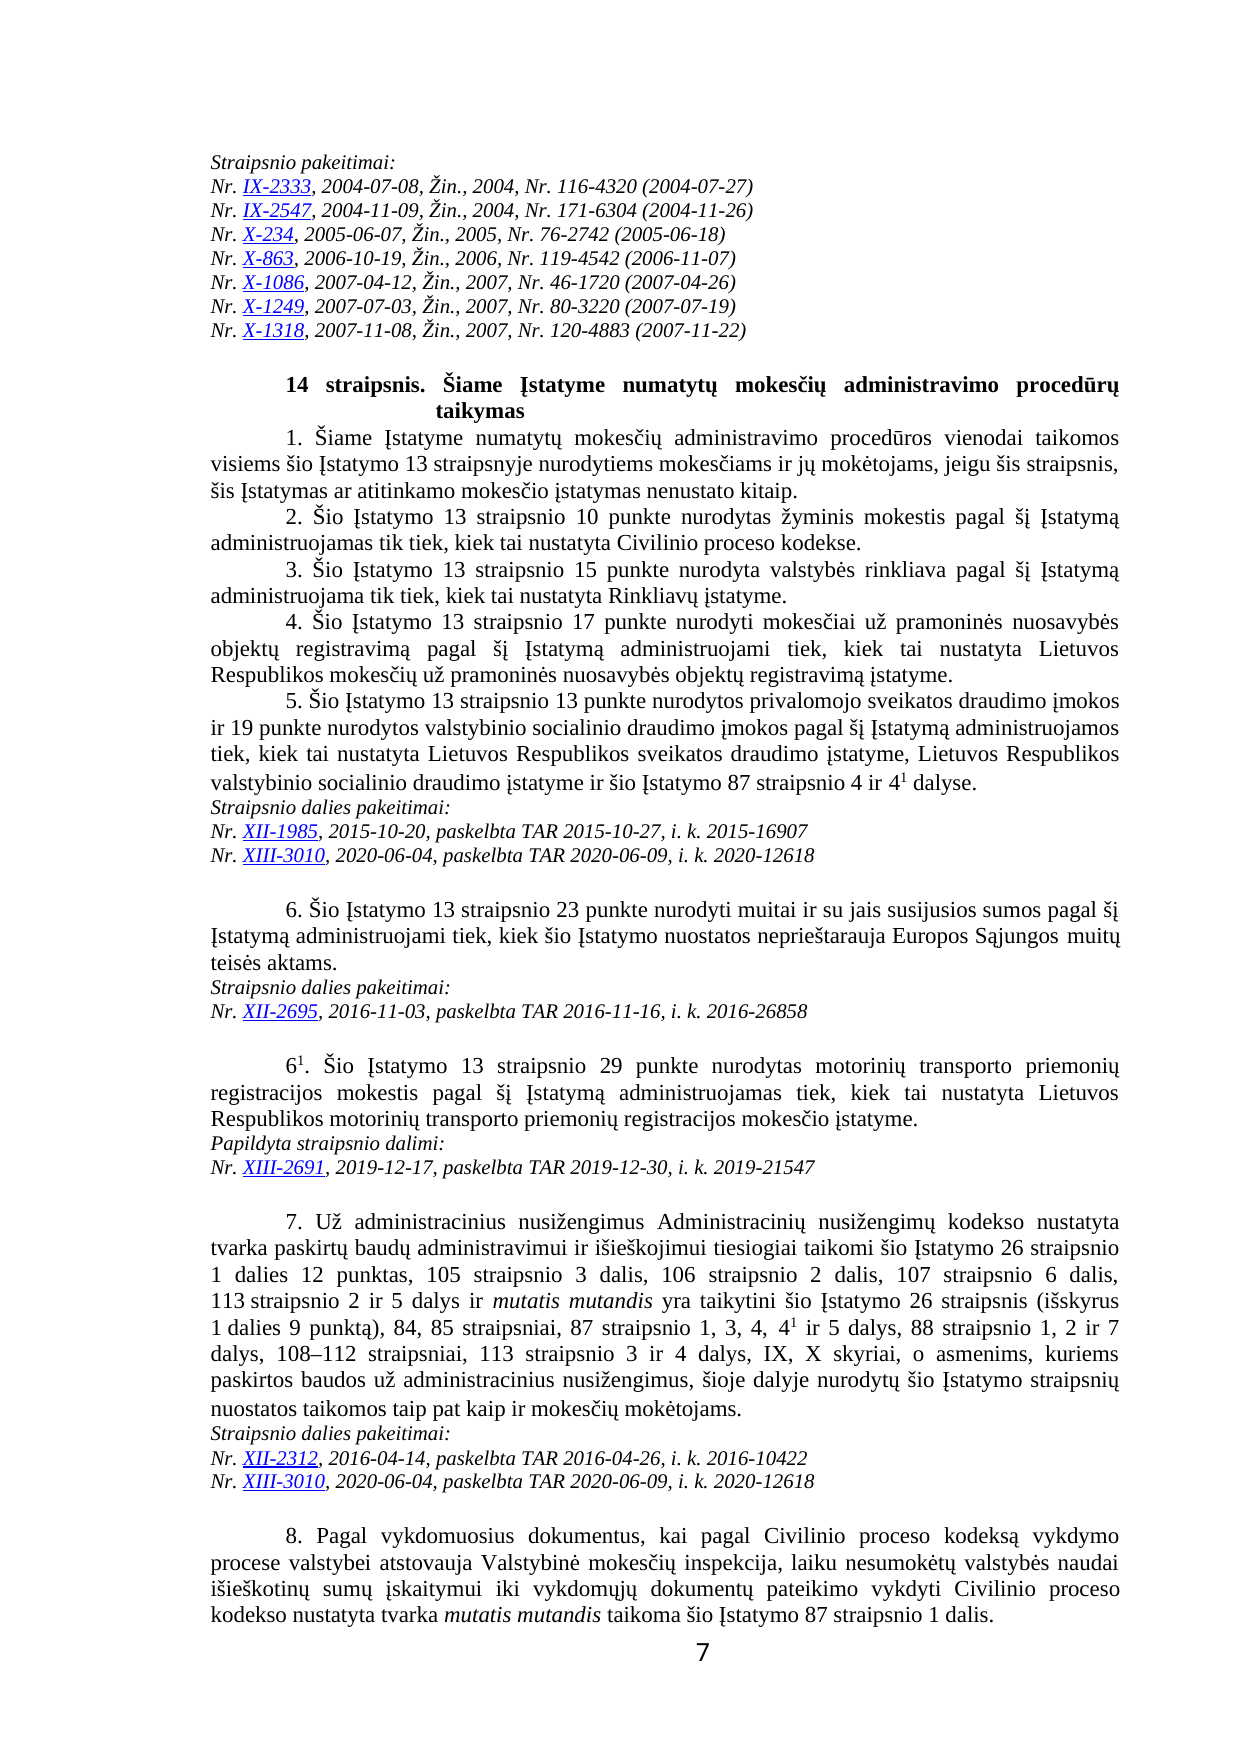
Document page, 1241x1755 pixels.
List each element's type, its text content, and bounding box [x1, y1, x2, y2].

text 3. Šio Įstatymo 13 straipsnio 15 punkte nurodyta valstybės rinkliava pagal šį Įstatymą administruojama tik tiek, kiek tai nustatyta Rinkliavų įstatyme. [210, 556, 1120, 608]
text Nr. IX-2547, 2004-11-09, Žin., 2004, Nr. 171-6304 (2004-11-26) [210, 198, 1120, 222]
text 61. Šio Įstatymo 13 straipsnio 29 punkte nurodytas motorinių transporto priemonių registracijos mokestis pagal šį Įstatymą administruojamas tiek, kiek tai nustatyta Lietuvos Respublikos motorinių transporto priemonių registracijos mokesčio įstatyme. [210, 1052, 1120, 1131]
text 8. Pagal vykdomuosius dokumentus, kai pagal Civilinio proceso kodeksą vykdymo procese valstybei atstovauja Valstybinė mokesčių inspekcija, laiku nesumokėtų valstybės naudai išieškotinų sumų įskaitymui iki vykdomųjų dokumentų pateikimo vykdyti Civilinio proceso kodekso nustatyta tvarka mutatis mutandis taikoma šio Įstatymo 87 straipsnio 1 dalis. [210, 1522, 1120, 1628]
text Straipsnio pakeitimai: [210, 150, 1120, 174]
text Nr. XII-2312, 2016-04-14, paskelbta TAR 2016-04-26, i. k. 2016-10422 [210, 1445, 1120, 1469]
text 4. Šio Įstatymo 13 straipsnio 17 punkte nurodyti mokesčiai už pramoninės nuosavybės objektų registravimą pagal šį Įstatymą administruojami tiek, kiek tai nustatyta Lietuvos Respublikos mokesčių už pramoninės nuosavybės objektų registravimą įstatyme. [210, 608, 1120, 687]
text Nr. X-1086, 2007-04-12, Žin., 2007, Nr. 46-1720 (2007-04-26) [210, 270, 1120, 294]
text 14 straipsnis. Šiame Įstatyme numatytų mokesčių administravimo procedūrų taikymas [285, 371, 1120, 424]
text 7. Už administracinius nusižengimus Administracinių nusižengimų kodekso nustatyta tvarka paskirtų baudų administravimui ir išieškojimui tiesiogiai taikomi šio Įstatymo 26 straipsnio 1 dalies 12 punktas, 105 straipsnio 3 dalis, 106 straipsnio 2 dalis, 107 straipsnio 6 dalis, 113 straipsnio 2 ir 5 dalys ir mutatis mutandis yra taikytini šio Įstatymo 26 straipsnis (išskyrus 1 dalies 9 punktą), 84, 85 straipsniai, 87 straipsnio 1, 3, 4, 41 ir 5 dalys, 88 straipsnio 1, 2 ir 7 dalys, 108–112 straipsniai, 113 straipsnio 3 ir 4 dalys, IX, X skyriai, o asmenims, kuriems paskirtos baudos už administracinius nusižengimus, šioje dalyje nurodytų šio Įstatymo straipsnių nuostatos taikomos taip pat kaip ir mokesčių mokėtojams. [210, 1208, 1120, 1421]
text Straipsnio dalies pakeitimai: [210, 795, 1120, 819]
text Nr. X-863, 2006-10-19, Žin., 2006, Nr. 119-4542 (2006-11-07) [210, 246, 1120, 270]
text 6. Šio Įstatymo 13 straipsnio 23 punkte nurodyti muitai ir su jais susijusios sumos pagal šį Įstatymą administruojami tiek, kiek šio Įstatymo nuostatos neprieštarauja Europos Sąjungos muitų teisės aktams. [210, 896, 1120, 975]
text Nr. XIII-3010, 2020-06-04, paskelbta TAR 2020-06-09, i. k. 2020-12618 [210, 1469, 1120, 1493]
text Nr. XII-1985, 2015-10-20, paskelbta TAR 2015-10-27, i. k. 2015-16907 [210, 819, 1120, 843]
text Nr. XIII-3010, 2020-06-04, paskelbta TAR 2020-06-09, i. k. 2020-12618 [210, 843, 1120, 867]
text Straipsnio dalies pakeitimai: [210, 975, 1120, 999]
text 1. Šiame Įstatyme numatytų mokesčių administravimo procedūros vienodai taikomos visiems šio Įstatymo 13 straipsnyje nurodytiems mokesčiams ir jų mokėtojams, jeigu šis straipsnis, šis Įstatymas ar atitinkamo mokesčio įstatymas nenustato kitaip. [210, 424, 1120, 503]
text Papildyta straipsnio dalimi: [210, 1131, 1120, 1155]
text Nr. XII-2695, 2016-11-03, paskelbta TAR 2016-11-16, i. k. 2016-26858 [210, 999, 1120, 1023]
text Nr. IX-2333, 2004-07-08, Žin., 2004, Nr. 116-4320 (2004-07-27) [210, 174, 1120, 198]
text 5. Šio Įstatymo 13 straipsnio 13 punkte nurodytos privalomojo sveikatos draudimo įmokos ir 19 punkte nurodytos valstybinio socialinio draudimo įmokos pagal šį Įstatymą administruojamos tiek, kiek tai nustatyta Lietuvos Respublikos sveikatos draudimo įstatyme, Lietuvos Respublikos valstybinio socialinio draudimo įstatyme ir šio Įstatymo 87 straipsnio 4 ir 41 dalyse. [210, 687, 1120, 795]
text Nr. X-234, 2005-06-07, Žin., 2005, Nr. 76-2742 (2005-06-18) [210, 222, 1120, 246]
text 2. Šio Įstatymo 13 straipsnio 10 punkte nurodytas žyminis mokestis pagal šį Įstatymą administruojamas tik tiek, kiek tai nustatyta Civilinio proceso kodekse. [210, 503, 1120, 556]
text Straipsnio dalies pakeitimai: [210, 1421, 1120, 1445]
text Nr. X-1249, 2007-07-03, Žin., 2007, Nr. 80-3220 (2007-07-19) [210, 294, 1120, 318]
text Nr. X-1318, 2007-11-08, Žin., 2007, Nr. 120-4883 (2007-11-22) [210, 318, 1120, 342]
text Nr. XIII-2691, 2019-12-17, paskelbta TAR 2019-12-30, i. k. 2019-21547 [210, 1155, 1120, 1179]
